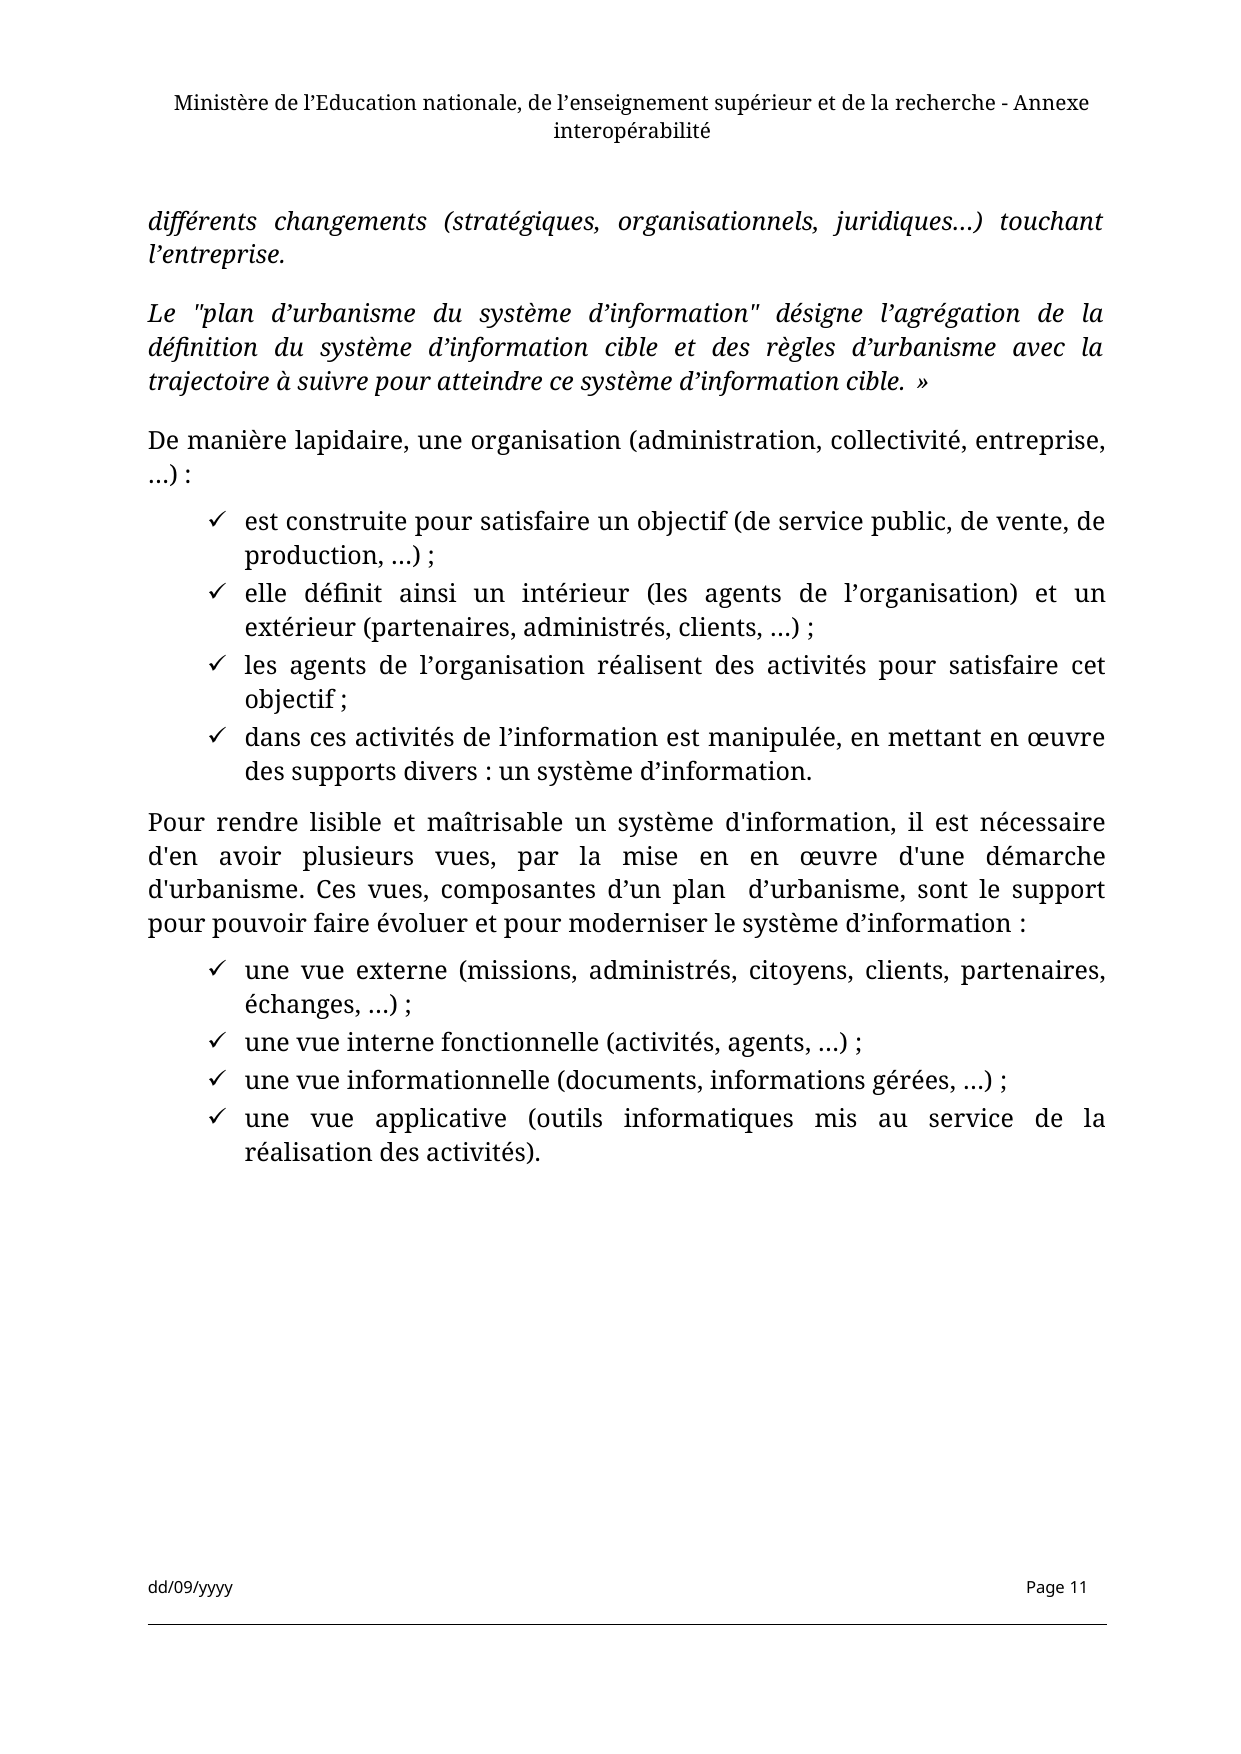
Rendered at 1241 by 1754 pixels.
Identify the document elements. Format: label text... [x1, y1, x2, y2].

list une vue informationnelle (documents, informations gérées, …) ; [207, 1063, 1107, 1097]
text De manière lapidaire, une organisation (administration, collectivité, entreprise, …) : [148, 423, 1107, 491]
list les agents de l’organisation réalisent des activités pour satisfaire cet objectif ; [207, 648, 1107, 716]
list dans ces activités de l’information est manipulée, en mettant en œuvre des supports divers : un système d’information. [207, 720, 1107, 788]
list elle définit ainsi un intérieur (les agents de l’organisation) et un extérieur (partenaires, administrés, clients, …) ; [207, 576, 1107, 644]
text différents changements (stratégiques, organisationnels, juridiques…) touchant l’entreprise. [148, 203, 1107, 271]
list est construite pour satisfaire un objectif (de service public, de vente, de production, …) ; [207, 504, 1107, 572]
text Pour rendre lisible et maîtrisable un système d'information, il est nécessaire d'en avoir plusieurs vues, par la mise en en œuvre d'une démarche d'urbanisme. Ces vues, composantes d’un plan d’urbanisme, sont le support pour pouvoir faire évoluer et pour moderniser le système d’information : [148, 804, 1107, 940]
list une vue applicative (outils informatiques mis au service de la réalisation des activités). [207, 1101, 1107, 1169]
list une vue interne fonctionnelle (activités, agents, …) ; [207, 1025, 1107, 1059]
text Le "plan d’urbanisme du système d’information" désigne l’agrégation de la définition du système d’information cible et des règles d’urbanisme avec la trajectoire à suivre pour atteindre ce système d’information cible. » [148, 296, 1107, 398]
list une vue externe (missions, administrés, citoyens, clients, partenaires, échanges, …) ; [207, 953, 1107, 1021]
